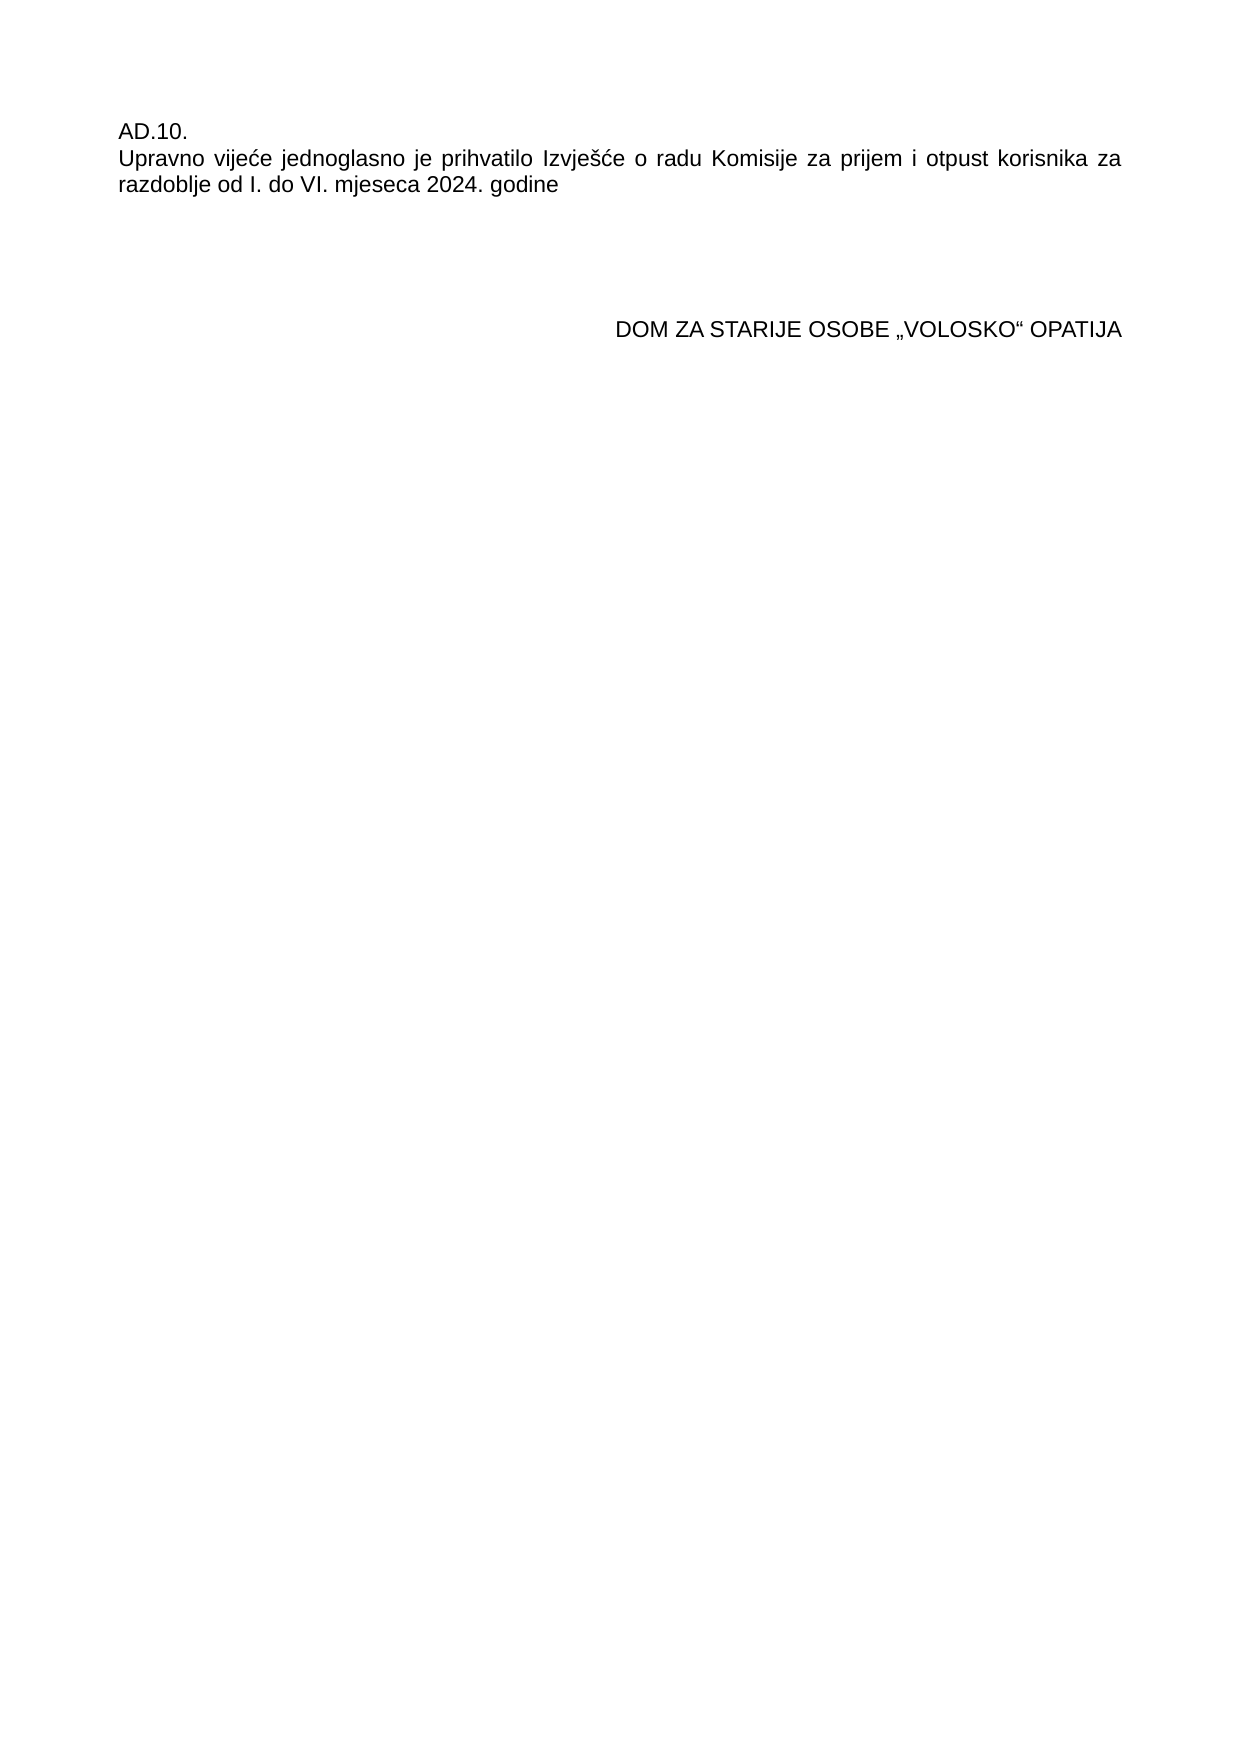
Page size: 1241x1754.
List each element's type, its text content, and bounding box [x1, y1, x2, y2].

text DOM ZA STARIJE OSOBE „VOLOSKO“ OPATIJA [118, 316, 1122, 342]
text Upravno vijeće jednoglasno je prihvatilo Izvješće o radu Komisije za prijem i otpust korisnika za razdoblje od I. do VI. mjeseca 2024. godine [118, 144, 1122, 197]
text AD.10. [118, 118, 1122, 144]
